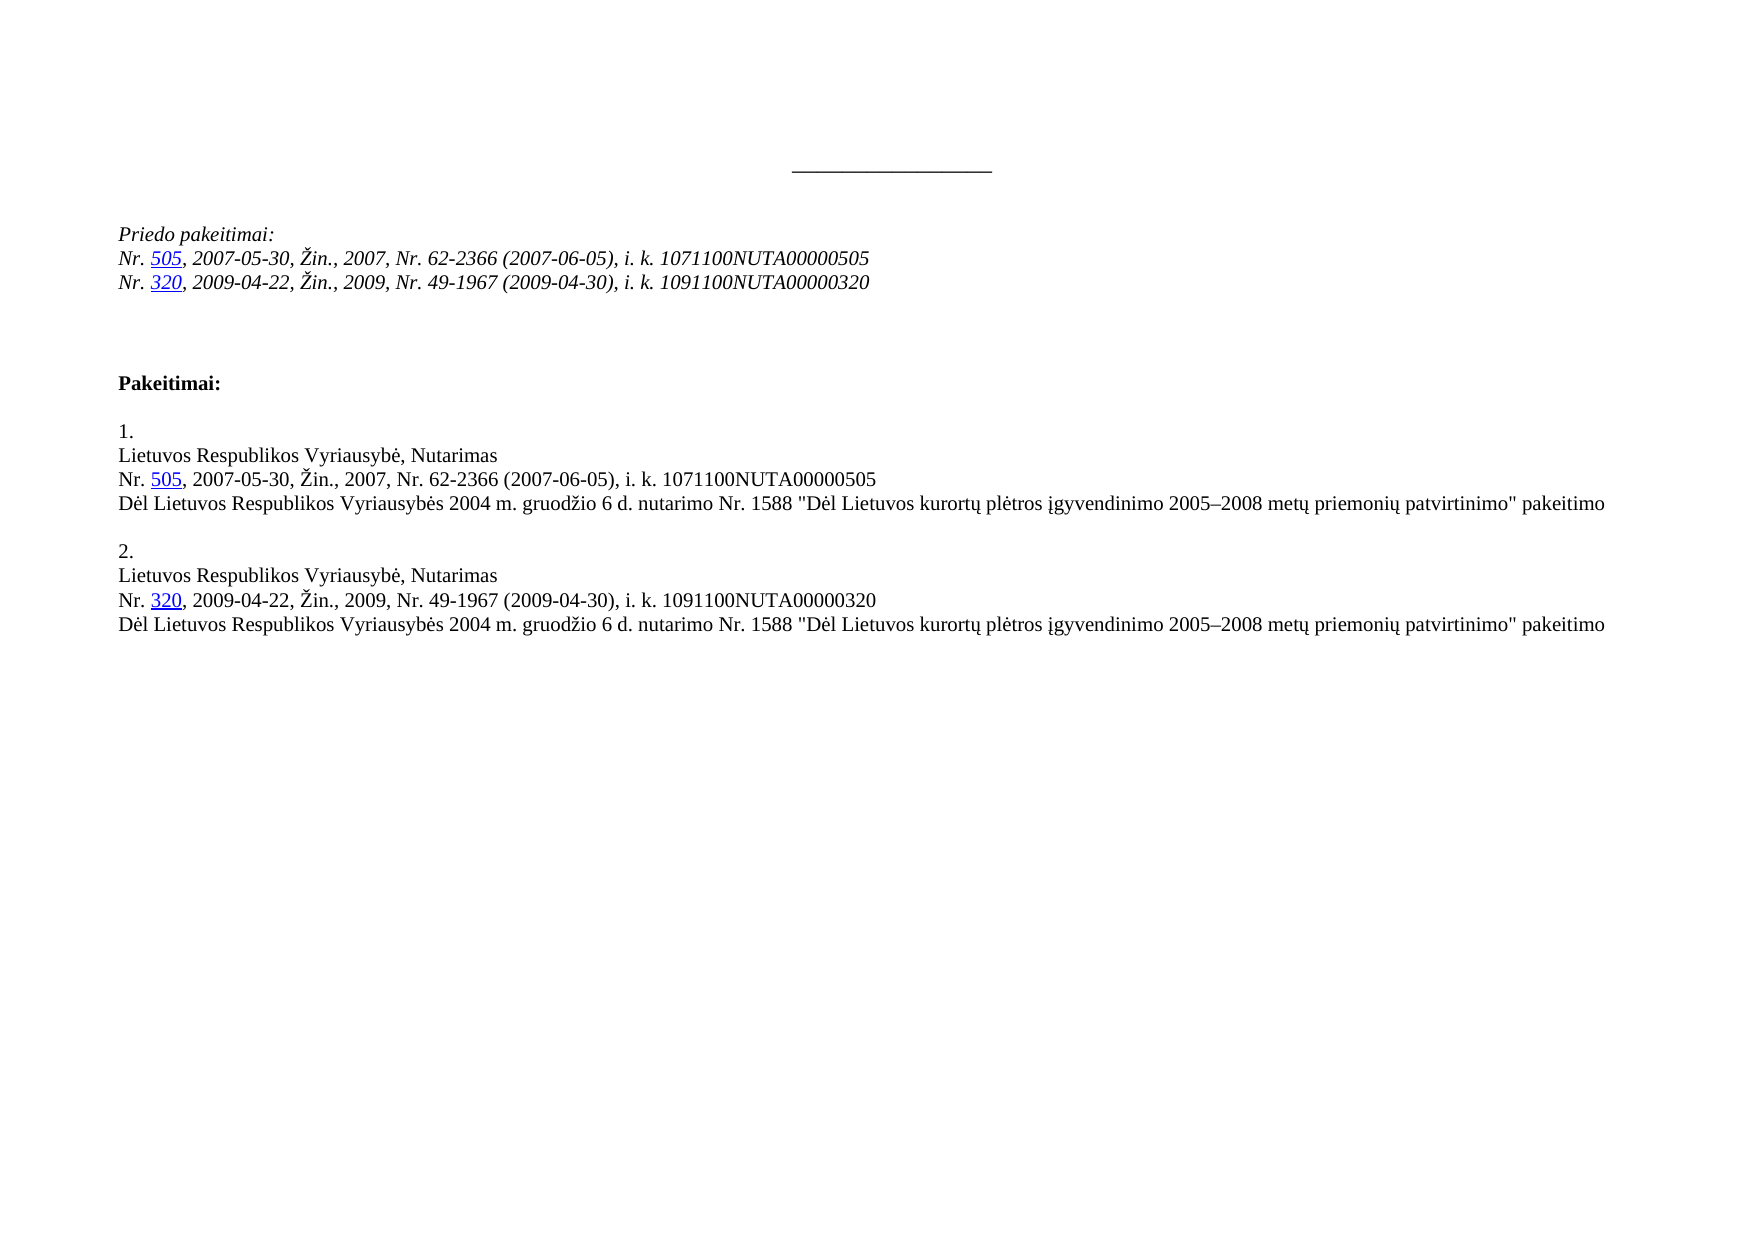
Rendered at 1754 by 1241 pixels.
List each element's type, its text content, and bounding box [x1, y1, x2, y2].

text 2. [118, 539, 1665, 563]
text Nr. 505, 2007-05-30, Žin., 2007, Nr. 62-2366 (2007-06-05), i. k. 1071100NUTA00000505 [118, 246, 1665, 270]
text Dėl Lietuvos Respublikos Vyriausybės 2004 m. gruodžio 6 d. nutarimo Nr. 1588 "Dėl Lietuvos kurortų plėtros įgyvendinimo 2005–2008 metų priemonių patvirtinimo" pakeitimo [118, 491, 1665, 515]
text Nr. 505, 2007-05-30, Žin., 2007, Nr. 62-2366 (2007-06-05), i. k. 1071100NUTA00000505 [118, 467, 1665, 491]
text –––––––––––––––– [118, 156, 1665, 184]
text 1. [118, 419, 1665, 443]
text Dėl Lietuvos Respublikos Vyriausybės 2004 m. gruodžio 6 d. nutarimo Nr. 1588 "Dėl Lietuvos kurortų plėtros įgyvendinimo 2005–2008 metų priemonių patvirtinimo" pakeitimo [118, 612, 1665, 636]
text Nr. 320, 2009-04-22, Žin., 2009, Nr. 49-1967 (2009-04-30), i. k. 1091100NUTA00000320 [118, 270, 1665, 294]
text Nr. 320, 2009-04-22, Žin., 2009, Nr. 49-1967 (2009-04-30), i. k. 1091100NUTA00000320 [118, 587, 1665, 612]
text Priedo pakeitimai: [118, 222, 1665, 246]
text Lietuvos Respublikos Vyriausybė, Nutarimas [118, 563, 1665, 587]
text Lietuvos Respublikos Vyriausybė, Nutarimas [118, 443, 1665, 467]
text Pakeitimai: [118, 371, 1665, 395]
